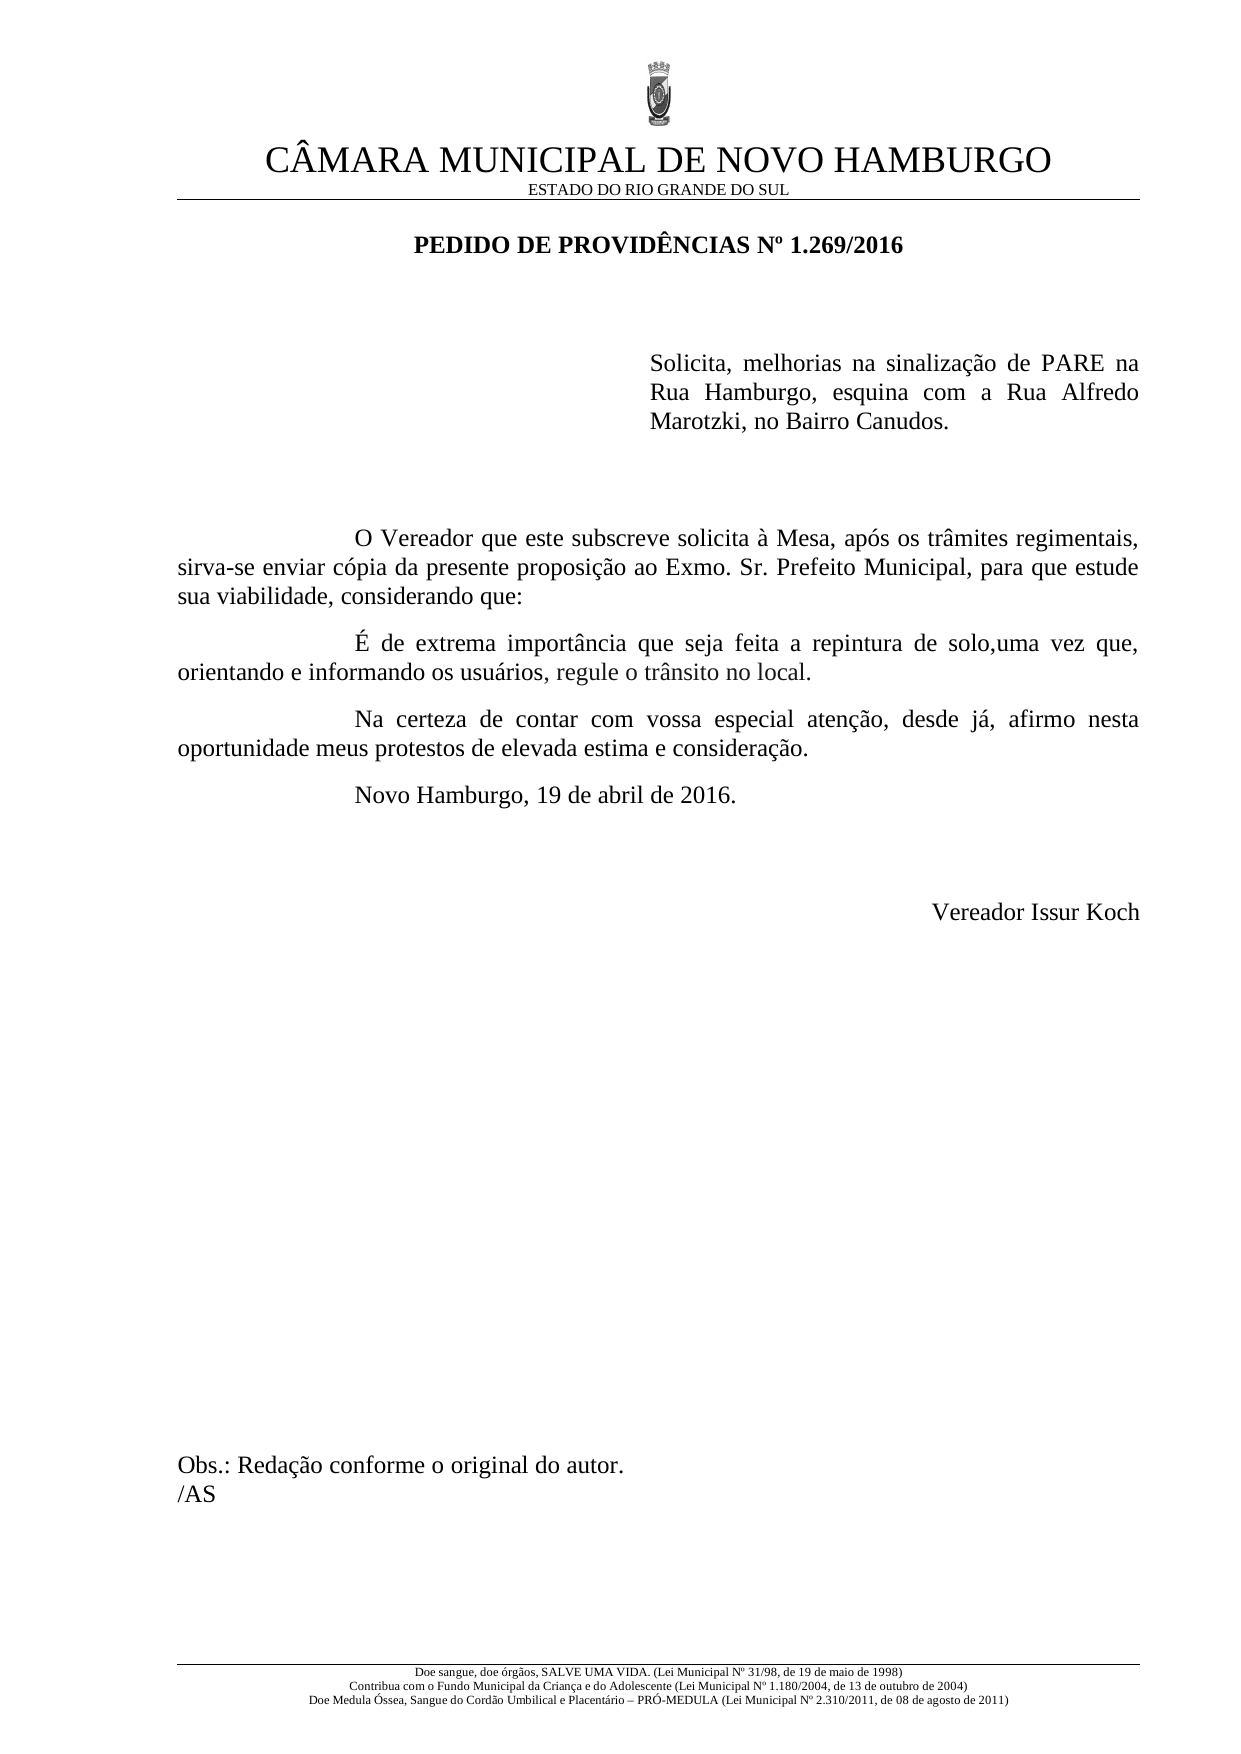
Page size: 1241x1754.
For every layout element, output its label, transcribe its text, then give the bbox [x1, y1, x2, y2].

text PEDIDO DE PROVIDÊNCIAS Nº 1.269/2016 [177, 230, 1140, 259]
text O Vereador que este subscreve solicita à Mesa, após os trâmites regimentais, sirva-se enviar cópia da presente proposição ao Exmo. Sr. Prefeito Municipal, para que estude sua viabilidade, considerando que: [177, 523, 1140, 610]
text Vereador Issur Koch [177, 897, 1140, 926]
text /AS [177, 1478, 1140, 1508]
text É de extrema importância que seja feita a repintura de solo,uma vez que, orientando e informando os usuários, regule o trânsito no local. [177, 628, 1140, 686]
text Na certeza de contar com vossa especial atenção, desde já, afirmo nesta oportunidade meus protestos de elevada estima e consideração. [177, 704, 1140, 762]
text Novo Hamburgo, 19 de abril de 2016. [177, 780, 1140, 809]
text Solicita, melhorias na sinalização de PARE na Rua Hamburgo, esquina com a Rua Alfredo Marotzki, no Bairro Canudos. [649, 347, 1140, 434]
text Obs.: Redação conforme o original do autor. [177, 1449, 1140, 1478]
